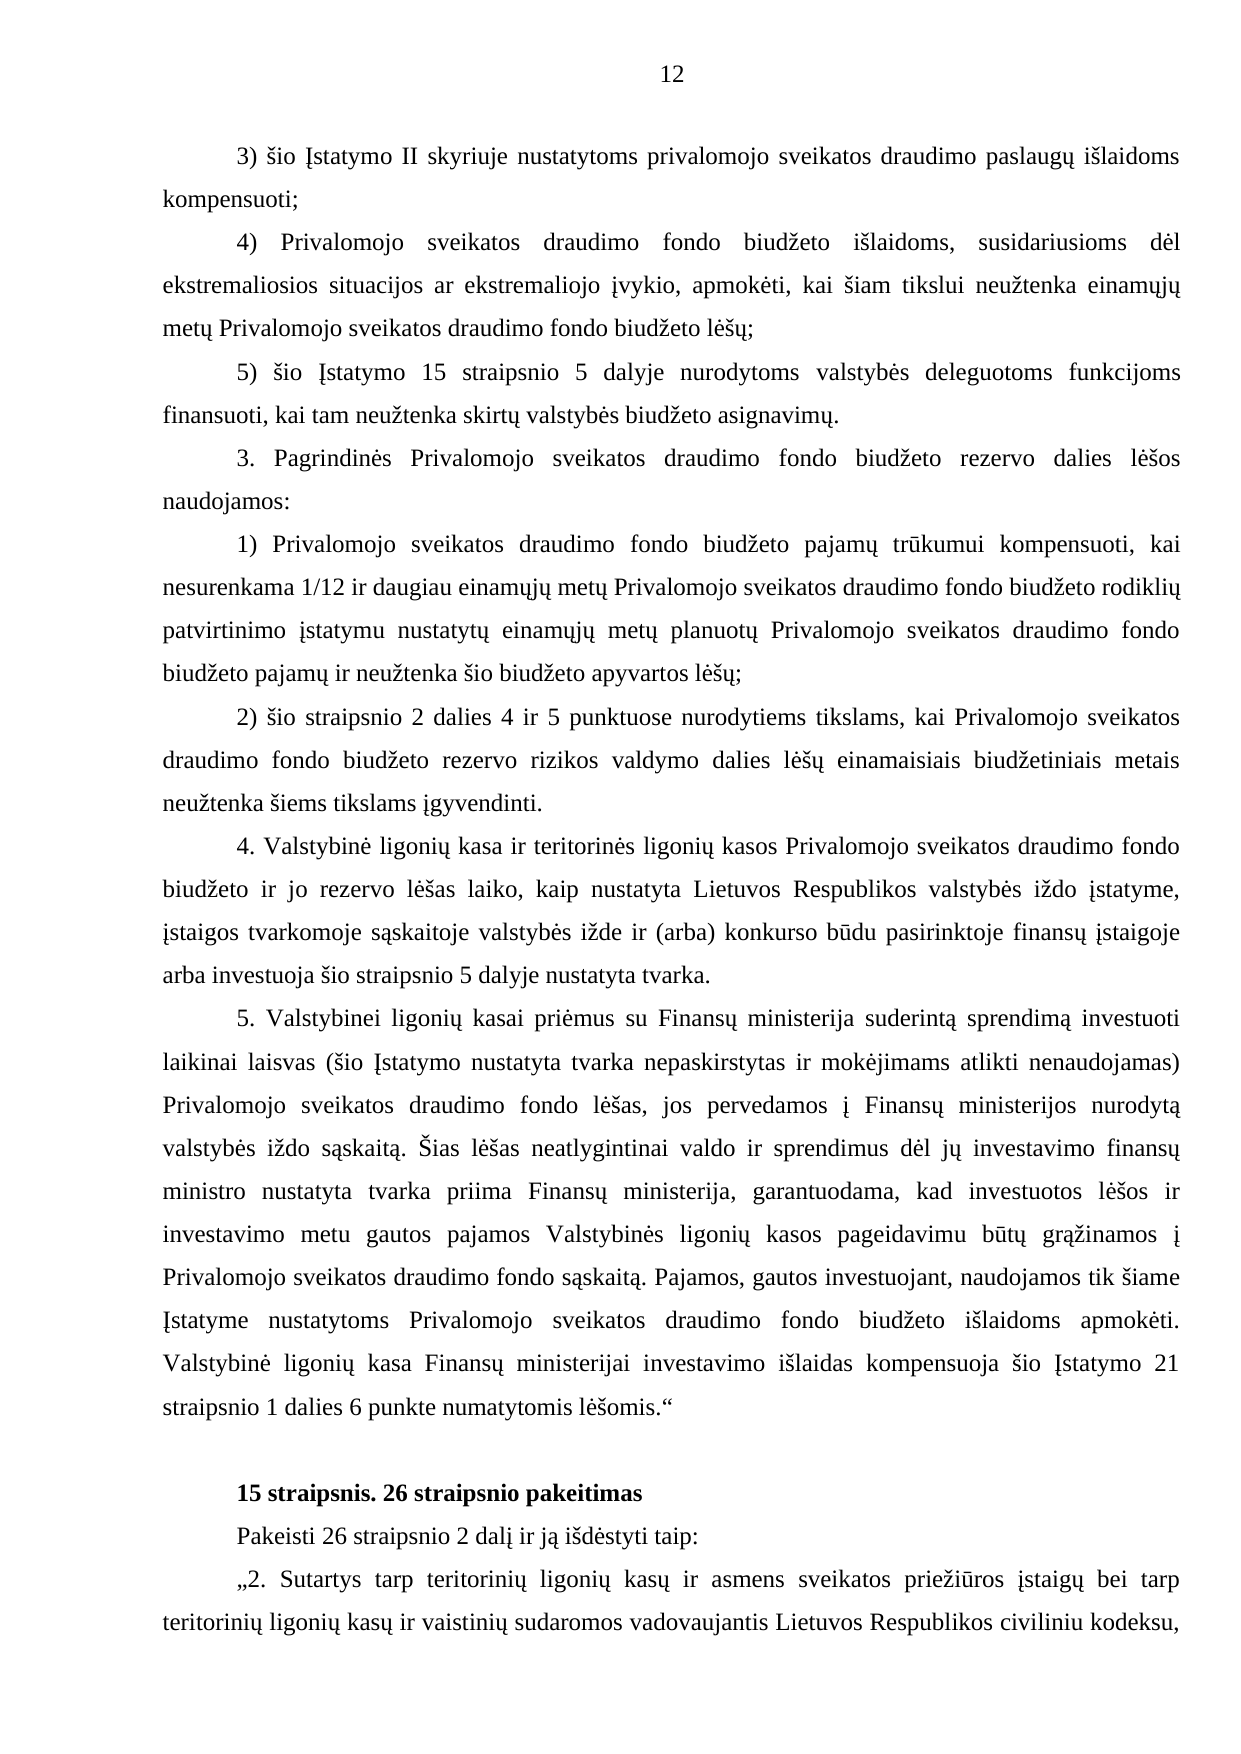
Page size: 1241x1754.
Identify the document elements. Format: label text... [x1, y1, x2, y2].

text 5. Valstybinei ligonių kasai priėmus su Finansų ministerija suderintą sprendimą investuoti laikinai laisvas (šio Įstatymo nustatyta tvarka nepaskirstytas ir mokėjimams atlikti nenaudojamas) Privalomojo sveikatos draudimo fondo lėšas, jos pervedamos į Finansų ministerijos nurodytą valstybės iždo sąskaitą. Šias lėšas neatlygintinai valdo ir sprendimus dėl jų investavimo finansų ministro nustatyta tvarka priima Finansų ministerija, garantuodama, kad investuotos lėšos ir investavimo metu gautos pajamos Valstybinės ligonių kasos pageidavimu būtų grąžinamos į Privalomojo sveikatos draudimo fondo sąskaitą. Pajamos, gautos investuojant, naudojamos tik šiame Įstatyme nustatytoms Privalomojo sveikatos draudimo fondo biudžeto išlaidoms apmokėti. Valstybinė ligonių kasa Finansų ministerijai investavimo išlaidas kompensuoja šio Įstatymo 21 straipsnio 1 dalies 6 punkte numatytomis lėšomis.“ [162, 1003, 1181, 1420]
text „2. Sutartys tarp teritorinių ligonių kasų ir asmens sveikatos priežiūros įstaigų bei tarp teritorinių ligonių kasų ir vaistinių sudaromos vadovaujantis Lietuvos Respublikos civiliniu kodeksu, [162, 1564, 1181, 1636]
text Pakeisti 26 straipsnio 2 dalį ir ją išdėstyti taip: [162, 1521, 1181, 1550]
text 2) šio straipsnio 2 dalies 4 ir 5 punktuose nurodytiems tikslams, kai Privalomojo sveikatos draudimo fondo biudžeto rezervo rizikos valdymo dalies lėšų einamaisiais biudžetiniais metais neužtenka šiems tikslams įgyvendinti. [162, 702, 1181, 817]
text 3. Pagrindinės Privalomojo sveikatos draudimo fondo biudžeto rezervo dalies lėšos naudojamos: [162, 443, 1181, 515]
text 5) šio Įstatymo 15 straipsnio 5 dalyje nurodytoms valstybės deleguotoms funkcijoms finansuoti, kai tam neužtenka skirtų valstybės biudžeto asignavimų. [162, 357, 1181, 428]
text 3) šio Įstatymo II skyriuje nustatytoms privalomojo sveikatos draudimo paslaugų išlaidoms kompensuoti; [162, 141, 1181, 213]
text 15 straipsnis. 26 straipsnio pakeitimas [162, 1478, 1181, 1507]
text 1) Privalomojo sveikatos draudimo fondo biudžeto pajamų trūkumui kompensuoti, kai nesurenkama 1/12 ir daugiau einamųjų metų Privalomojo sveikatos draudimo fondo biudžeto rodiklių patvirtinimo įstatymu nustatytų einamųjų metų planuotų Privalomojo sveikatos draudimo fondo biudžeto pajamų ir neužtenka šio biudžeto apyvartos lėšų; [162, 529, 1181, 687]
text 4) Privalomojo sveikatos draudimo fondo biudžeto išlaidoms, susidariusioms dėl ekstremaliosios situacijos ar ekstremaliojo įvykio, apmokėti, kai šiam tikslui neužtenka einamųjų metų Privalomojo sveikatos draudimo fondo biudžeto lėšų; [162, 227, 1181, 342]
text 4. Valstybinė ligonių kasa ir teritorinės ligonių kasos Privalomojo sveikatos draudimo fondo biudžeto ir jo rezervo lėšas laiko, kaip nustatyta Lietuvos Respublikos valstybės iždo įstatyme, įstaigos tvarkomoje sąskaitoje valstybės ižde ir (arba) konkurso būdu pasirinktoje finansų įstaigoje arba investuoja šio straipsnio 5 dalyje nustatyta tvarka. [162, 831, 1181, 989]
